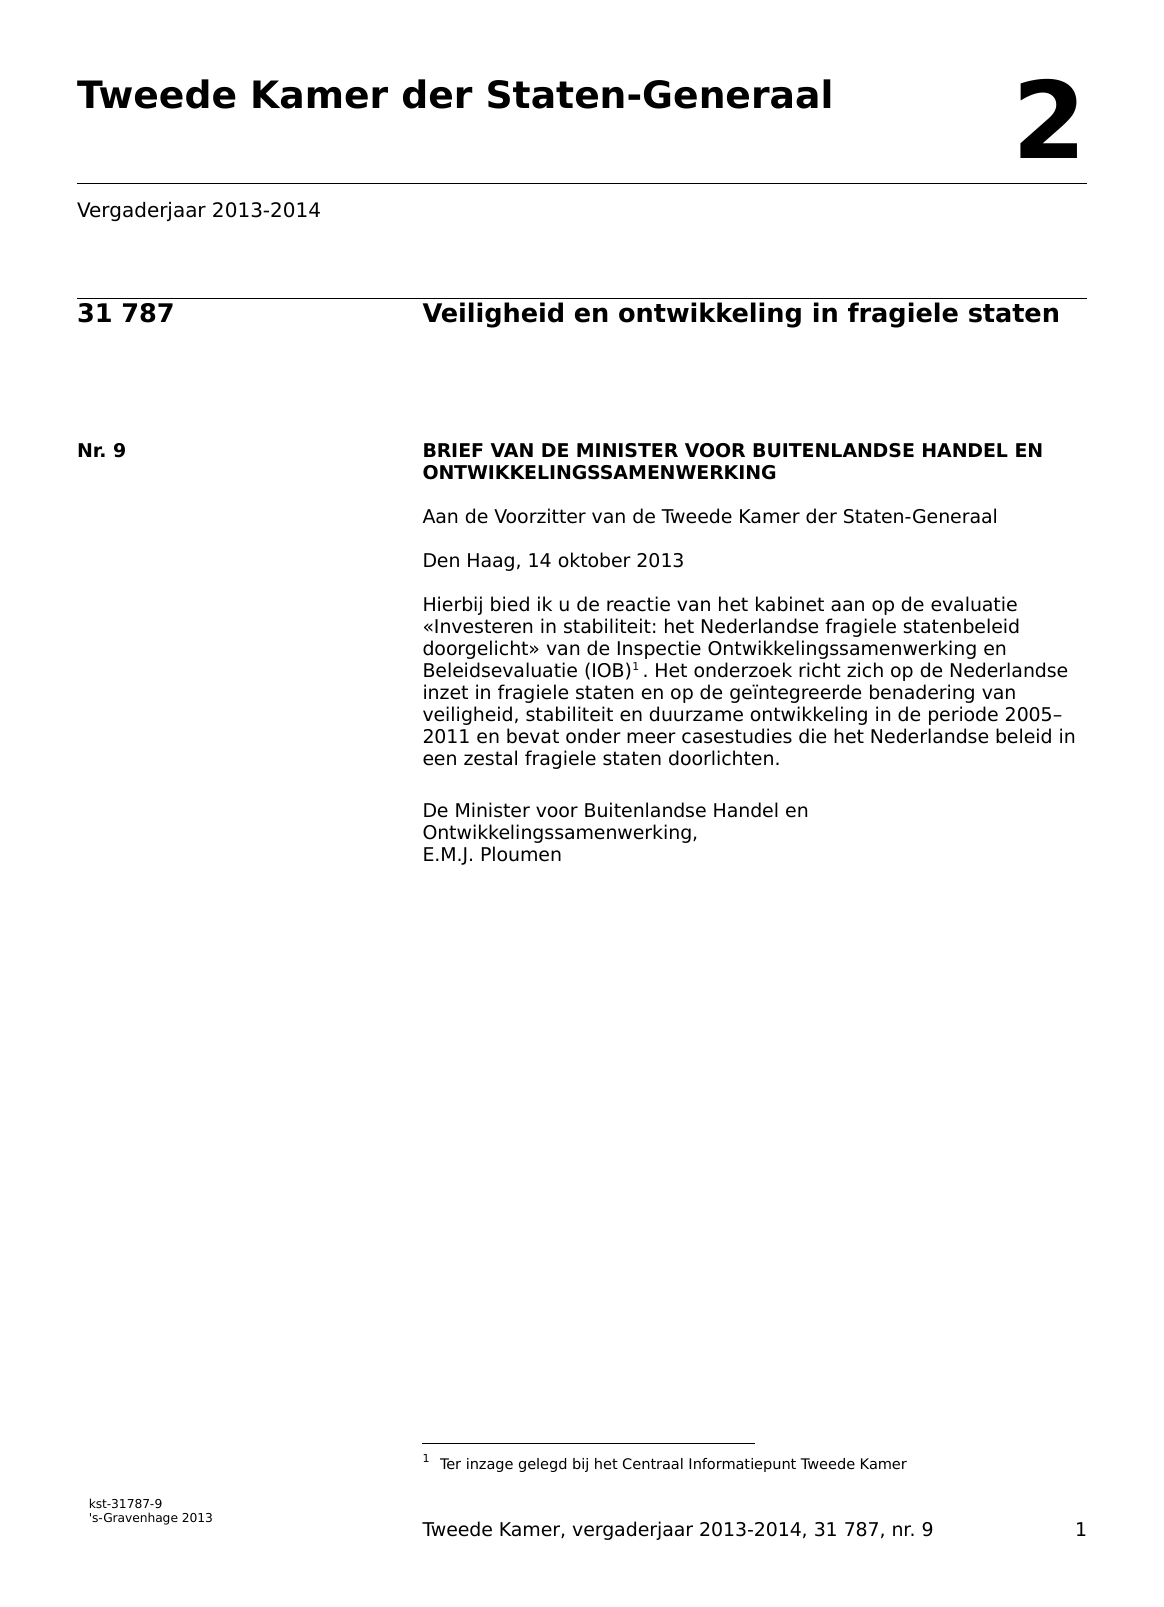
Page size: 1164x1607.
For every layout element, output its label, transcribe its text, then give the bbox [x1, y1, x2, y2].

subtitle Nr. 9 BRIEF VAN DE MINISTER VOOR BUITENLANDSE HANDEL EN ONTWIKKELINGSSAMENWERKING [77, 440, 1087, 484]
text De Minister voor Buitenlandse Handel en Ontwikkelingssamenwerking, E.M.J. Ploumen [422, 800, 1087, 866]
text kst-31787-9 [88, 1497, 323, 1511]
table_header 2 [886, 59, 1087, 183]
text Ter inzage gelegd bij het Centraal Informatiepunt Tweede Kamer [422, 1452, 1087, 1474]
text Hierbij bied ik u de reactie van het kabinet aan op de evaluatie «Investeren in stabiliteit: het Nederlandse fragiele statenbeleid doorgelicht» van de Inspectie Ontwikkelingssamenwerking en Beleidsevaluatie (IOB). Het onderzoek richt zich op de Nederlandse inzet in fragiele staten en op de geïntegreerde benadering van veiligheid, stabiliteit en duurzame ontwikkeling in de periode 2005–2011 en bevat onder meer casestudies die het Nederlandse beleid in een zestal fragiele staten doorlichten. [422, 594, 1087, 770]
text Aan de Voorzitter van de Tweede Kamer der Staten-Generaal [422, 506, 1087, 528]
table_cell Vergaderjaar 2013-2014 [77, 184, 1087, 298]
text Den Haag, 14 oktober 2013 [422, 550, 1087, 572]
table_header Tweede Kamer der Staten-Generaal [77, 59, 886, 183]
text 's-Gravenhage 2013 [88, 1511, 323, 1525]
subtitle 31 787 Veiligheid en ontwikkeling in fragiele staten [77, 299, 1087, 329]
